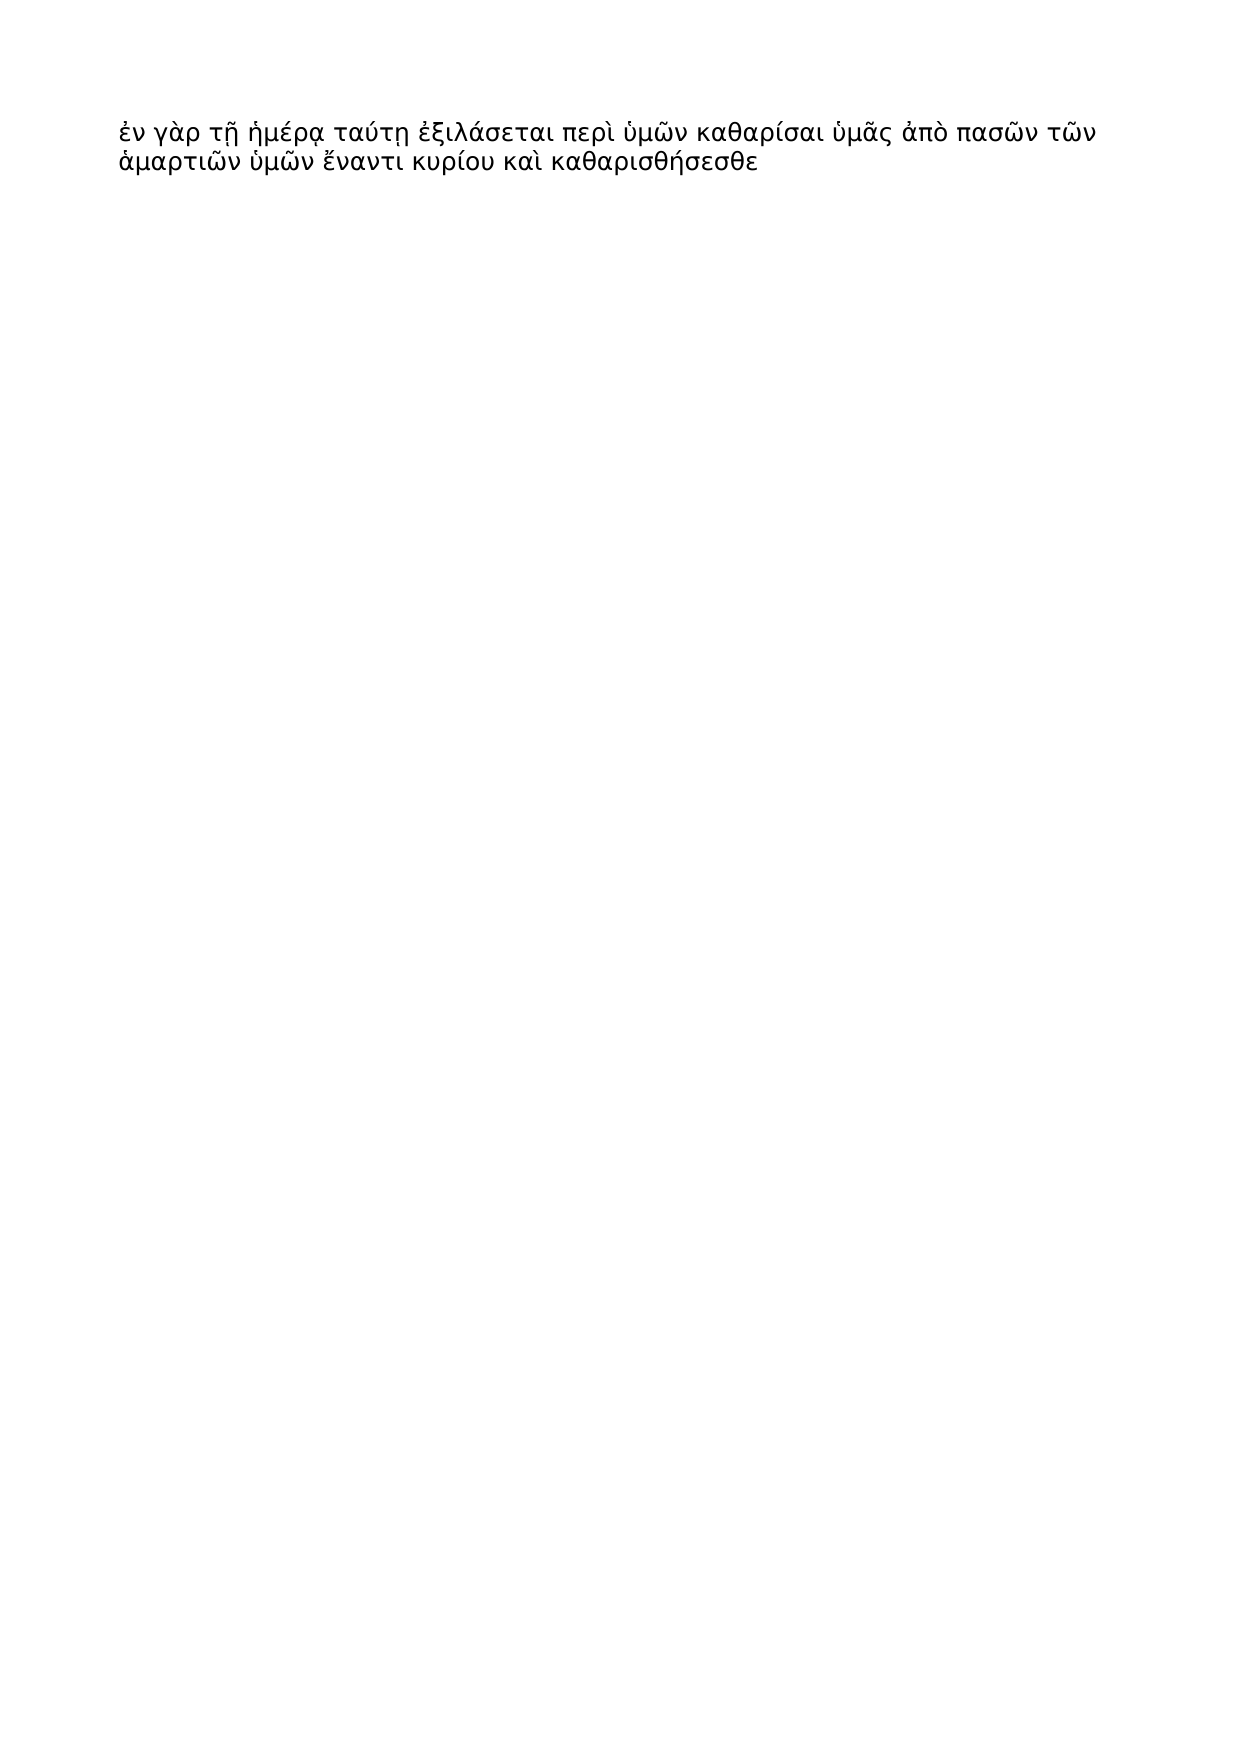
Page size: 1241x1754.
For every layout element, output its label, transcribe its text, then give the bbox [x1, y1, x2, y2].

text ἐν γὰρ τῇ ἡμέρᾳ ταύτῃ ἐξιλάσεται περὶ ὑμῶν καθαρίσαι ὑμᾶς ἀπὸ πασῶν τῶν ἁμαρτιῶν ὑμῶν ἔναντι κυρίου καὶ καθαρισθήσεσθε [118, 118, 1122, 176]
